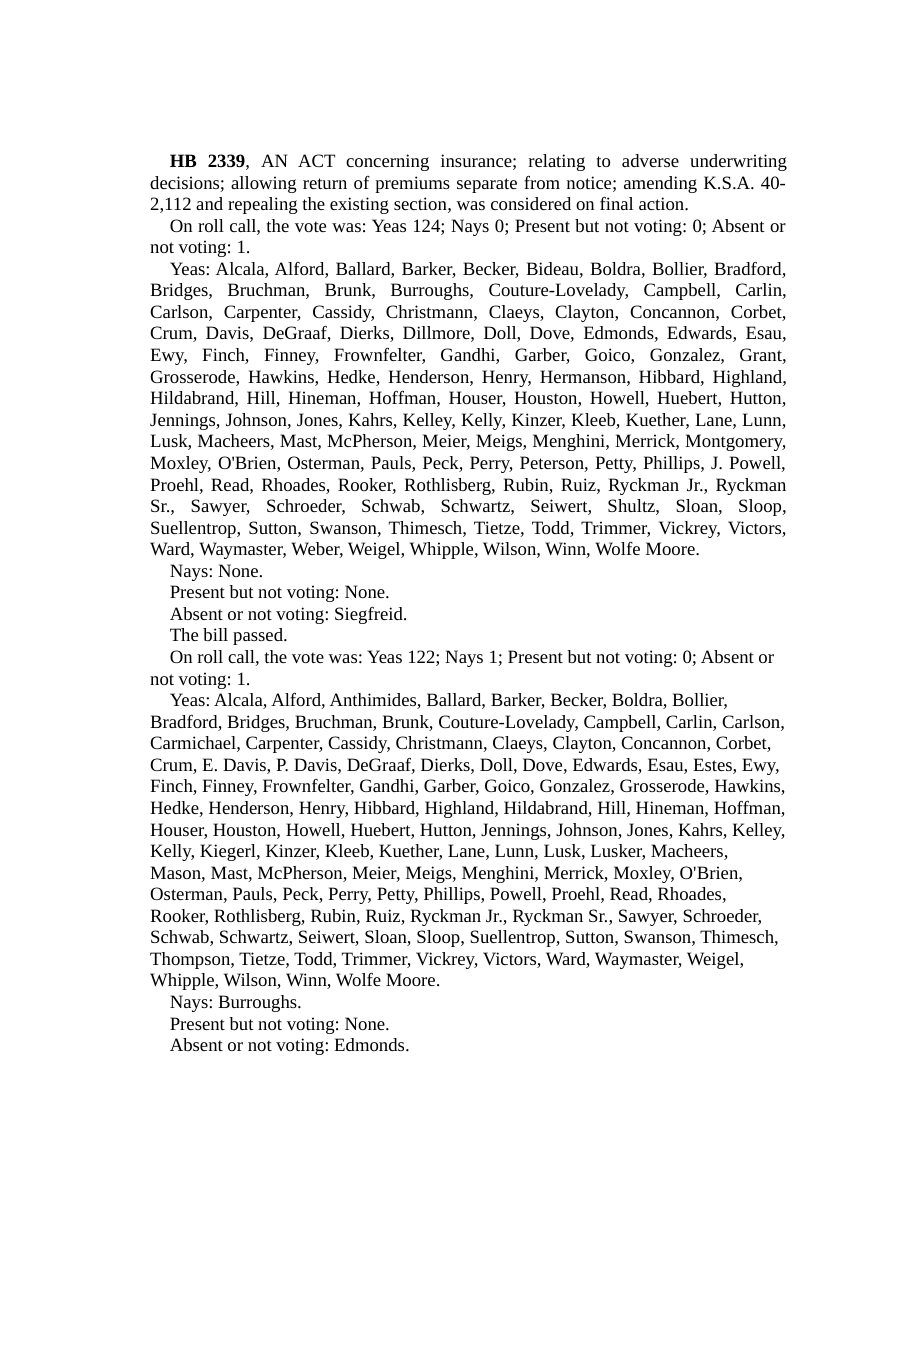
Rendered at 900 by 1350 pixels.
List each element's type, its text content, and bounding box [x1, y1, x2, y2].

text Yeas: Alcala, Alford, Anthimides, Ballard, Barker, Becker, Boldra, Bollier, Bradford, Bridges, Bruchman, Brunk, Couture-Lovelady, Campbell, Carlin, Carlson, Carmichael, Carpenter, Cassidy, Christmann, Claeys, Clayton, Concannon, Corbet, Crum, E. Davis, P. Davis, DeGraaf, Dierks, Doll, Dove, Edwards, Esau, Estes, Ewy, Finch, Finney, Frownfelter, Gandhi, Garber, Goico, Gonzalez, Grosserode, Hawkins, Hedke, Henderson, Henry, Hibbard, Highland, Hildabrand, Hill, Hineman, Hoffman, Houser, Houston, Howell, Huebert, Hutton, Jennings, Johnson, Jones, Kahrs, Kelley, Kelly, Kiegerl, Kinzer, Kleeb, Kuether, Lane, Lunn, Lusk, Lusker, Macheers, Mason, Mast, McPherson, Meier, Meigs, Menghini, Merrick, Moxley, O'Brien, Osterman, Pauls, Peck, Perry, Petty, Phillips, Powell, Proehl, Read, Rhoades, Rooker, Rothlisberg, Rubin, Ruiz, Ryckman Jr., Ryckman Sr., Sawyer, Schroeder, Schwab, Schwartz, Seiwert, Sloan, Sloop, Suellentrop, Sutton, Swanson, Thimesch, Thompson, Tietze, Todd, Trimmer, Vickrey, Victors, Ward, Waymaster, Weigel, Whipple, Wilson, Winn, Wolfe Moore. [150, 689, 787, 991]
text HB 2339, AN ACT concerning insurance; relating to adverse underwriting decisions; allowing return of premiums separate from notice; amending K.S.A. 40-2,112 and repealing the existing section, was considered on final action. [150, 150, 787, 215]
text The bill passed. [150, 624, 787, 646]
text On roll call, the vote was: Yeas 122; Nays 1; Present but not voting: 0; Absent or not voting: 1. [150, 646, 787, 689]
text On roll call, the vote was: Yeas 124; Nays 0; Present but not voting: 0; Absent or not voting: 1. [150, 215, 787, 258]
text Nays: None. [150, 560, 787, 581]
text Yeas: Alcala, Alford, Ballard, Barker, Becker, Bideau, Boldra, Bollier, Bradford, Bridges, Bruchman, Brunk, Burroughs, Couture-Lovelady, Campbell, Carlin, Carlson, Carpenter, Cassidy, Christmann, Claeys, Clayton, Concannon, Corbet, Crum, Davis, DeGraaf, Dierks, Dillmore, Doll, Dove, Edmonds, Edwards, Esau, Ewy, Finch, Finney, Frownfelter, Gandhi, Garber, Goico, Gonzalez, Grant, Grosserode, Hawkins, Hedke, Henderson, Henry, Hermanson, Hibbard, Highland, Hildabrand, Hill, Hineman, Hoffman, Houser, Houston, Howell, Huebert, Hutton, Jennings, Johnson, Jones, Kahrs, Kelley, Kelly, Kinzer, Kleeb, Kuether, Lane, Lunn, Lusk, Macheers, Mast, McPherson, Meier, Meigs, Menghini, Merrick, Montgomery, Moxley, O'Brien, Osterman, Pauls, Peck, Perry, Peterson, Petty, Phillips, J. Powell, Proehl, Read, Rhoades, Rooker, Rothlisberg, Rubin, Ruiz, Ryckman Jr., Ryckman Sr., Sawyer, Schroeder, Schwab, Schwartz, Seiwert, Shultz, Sloan, Sloop, Suellentrop, Sutton, Swanson, Thimesch, Tietze, Todd, Trimmer, Vickrey, Victors, Ward, Waymaster, Weber, Weigel, Whipple, Wilson, Winn, Wolfe Moore. [150, 258, 787, 560]
text Nays: Burroughs. [150, 991, 787, 1012]
text Present but not voting: None. [150, 581, 787, 603]
text Absent or not voting: Siegfreid. [150, 603, 787, 624]
text Absent or not voting: Edmonds. [150, 1034, 787, 1056]
text Present but not voting: None. [150, 1012, 787, 1034]
